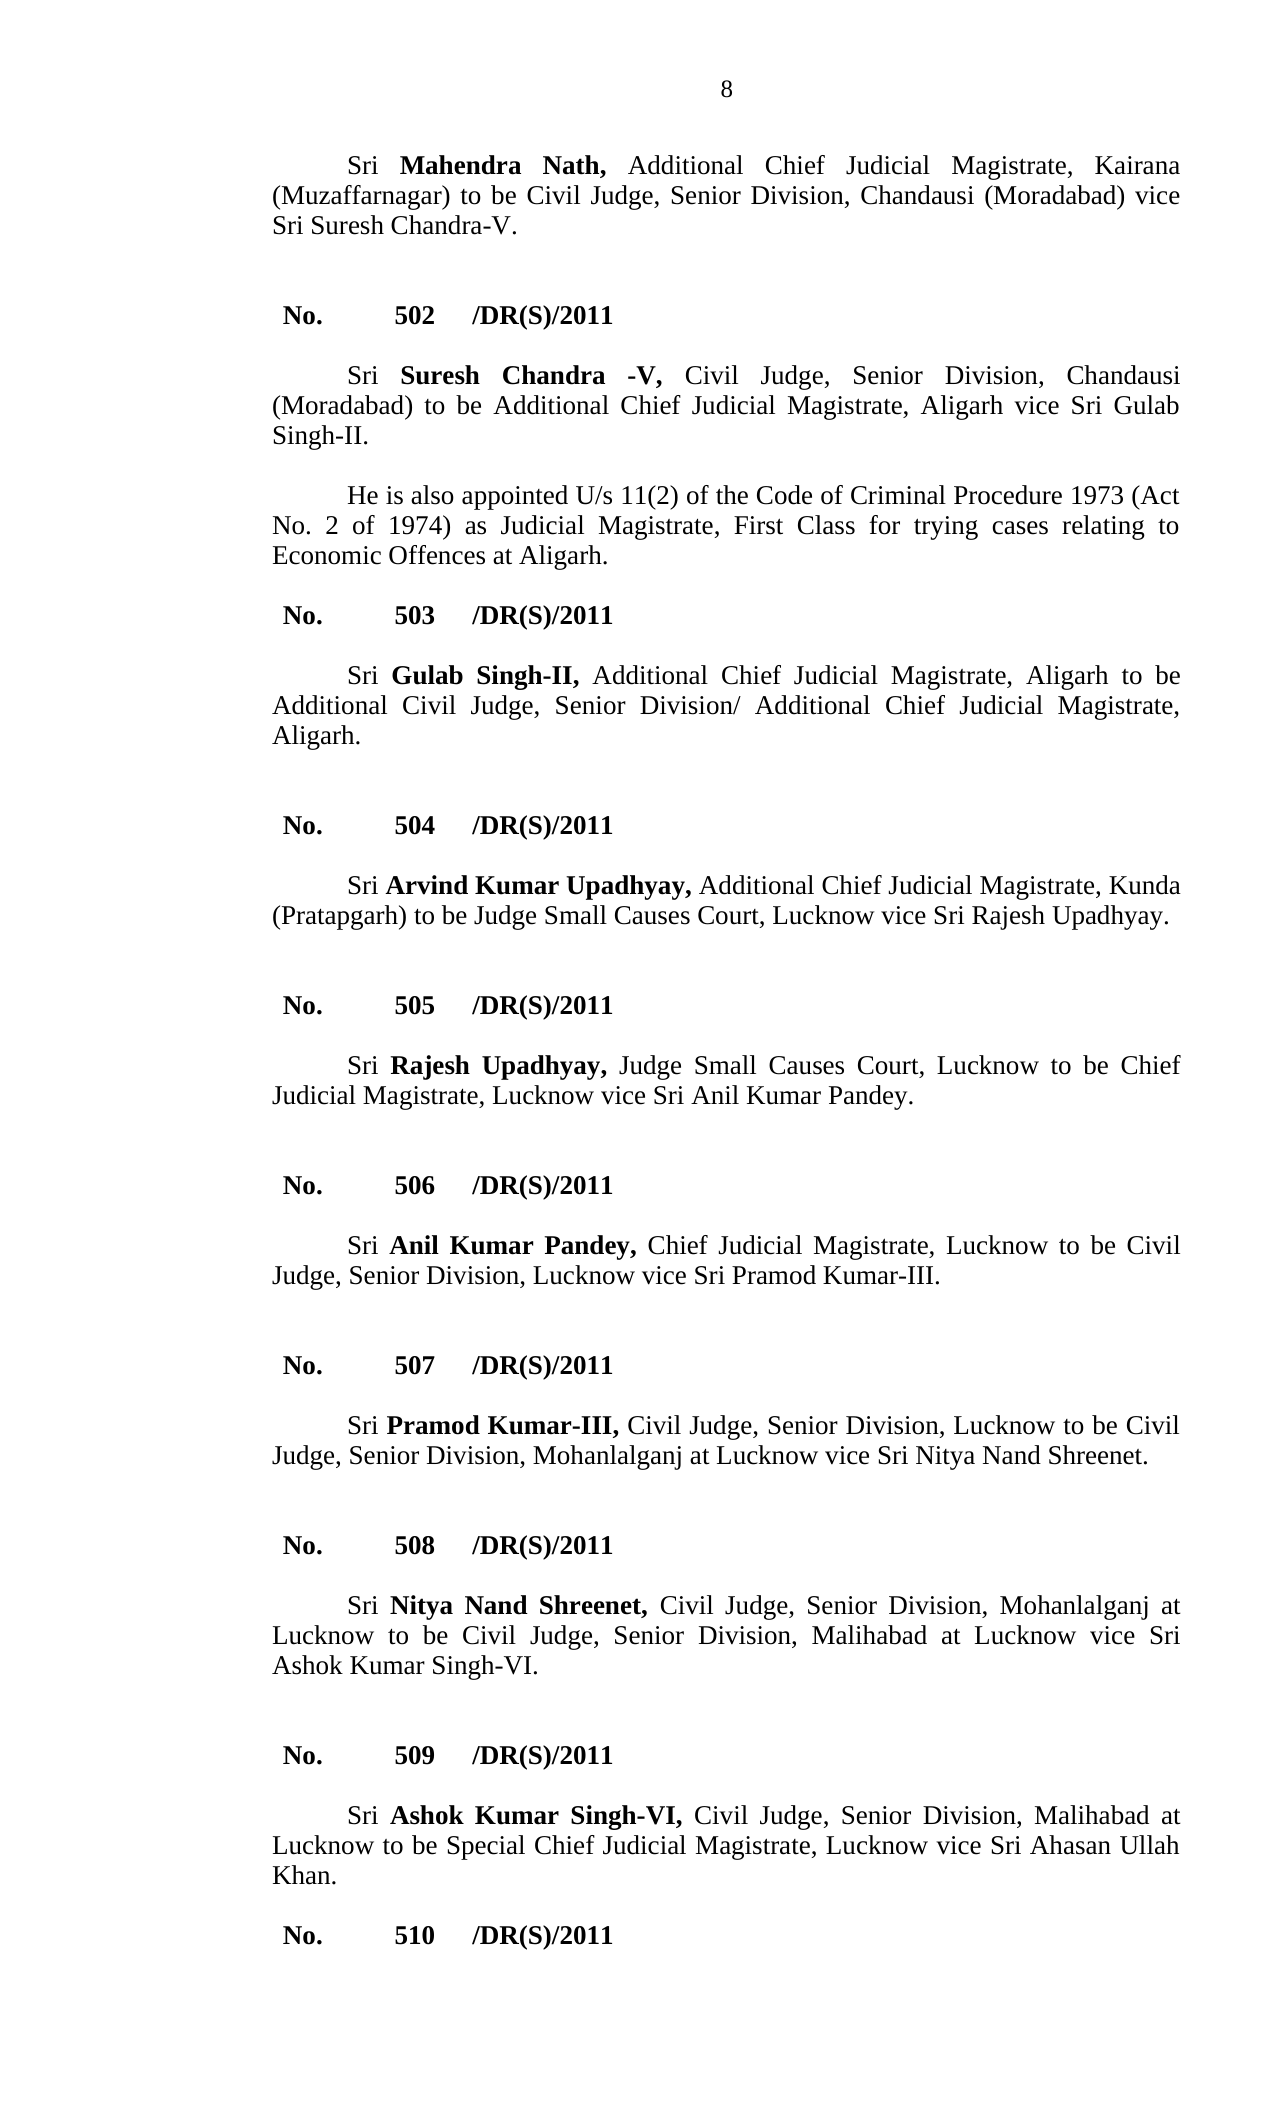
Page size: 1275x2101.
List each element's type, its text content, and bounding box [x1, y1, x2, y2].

table_header No. [271, 810, 346, 840]
text Sri Pramod Kumar-III, Civil Judge, Senior Division, Lucknow to be Civil Judge, Senior Division, Mohanlalganj at Lucknow vice Sri Nitya Nand Shreenet. [272, 1410, 1181, 1470]
table_header /DR(S)/2011 [461, 810, 641, 840]
table_header No. [271, 300, 346, 330]
table_header [346, 1920, 461, 1950]
text Sri Anil Kumar Pandey, Chief Judicial Magistrate, Lucknow to be Civil Judge, Senior Division, Lucknow vice Sri Pramod Kumar-III. [272, 1230, 1181, 1290]
table_header /DR(S)/2011 [461, 1920, 641, 1950]
table_header [346, 1350, 461, 1380]
table_header [346, 300, 461, 330]
table_header No. [271, 600, 346, 630]
table_header No. [271, 1740, 346, 1770]
table_header /DR(S)/2011 [461, 1350, 641, 1380]
table_header [346, 810, 461, 840]
text Sri Nitya Nand Shreenet, Civil Judge, Senior Division, Mohanlalganj at Lucknow to be Civil Judge, Senior Division, Malihabad at Lucknow vice Sri Ashok Kumar Singh-VI. [272, 1590, 1181, 1680]
text Sri Gulab Singh-II, Additional Chief Judicial Magistrate, Aligarh to be Additional Civil Judge, Senior Division/ Additional Chief Judicial Magistrate, Aligarh. [272, 660, 1181, 750]
table_header [346, 1740, 461, 1770]
table_header /DR(S)/2011 [461, 600, 641, 630]
text Sri Mahendra Nath, Additional Chief Judicial Magistrate, Kairana (Muzaffarnagar) to be Civil Judge, Senior Division, Chandausi (Moradabad) vice Sri Suresh Chandra-V. [272, 150, 1181, 240]
table_header [346, 600, 461, 630]
text Sri Arvind Kumar Upadhyay, Additional Chief Judicial Magistrate, Kunda (Pratapgarh) to be Judge Small Causes Court, Lucknow vice Sri Rajesh Upadhyay. [272, 870, 1181, 930]
text Sri Rajesh Upadhyay, Judge Small Causes Court, Lucknow to be Chief Judicial Magistrate, Lucknow vice Sri Anil Kumar Pandey. [272, 1050, 1181, 1110]
table_header No. [271, 1530, 346, 1560]
table_header /DR(S)/2011 [461, 990, 641, 1020]
table_header [346, 1530, 461, 1560]
table_header /DR(S)/2011 [461, 1530, 641, 1560]
text He is also appointed U/s 11(2) of the Code of Criminal Procedure 1973 (Act No. 2 of 1974) as Judicial Magistrate, First Class for trying cases relating to Economic Offences at Aligarh. [272, 480, 1181, 570]
table_header /DR(S)/2011 [461, 300, 641, 330]
table_header No. [271, 990, 346, 1020]
table_header No. [271, 1170, 346, 1200]
table_header /DR(S)/2011 [461, 1740, 641, 1770]
text Sri Ashok Kumar Singh-VI, Civil Judge, Senior Division, Malihabad at Lucknow to be Special Chief Judicial Magistrate, Lucknow vice Sri Ahasan Ullah Khan. [272, 1800, 1181, 1890]
table_header /DR(S)/2011 [461, 1170, 641, 1200]
table_header [346, 990, 461, 1020]
table_header [346, 1170, 461, 1200]
table_header No. [271, 1350, 346, 1380]
text Sri Suresh Chandra -V, Civil Judge, Senior Division, Chandausi (Moradabad) to be Additional Chief Judicial Magistrate, Aligarh vice Sri Gulab Singh-II. [272, 360, 1181, 450]
table_header No. [271, 1920, 346, 1950]
